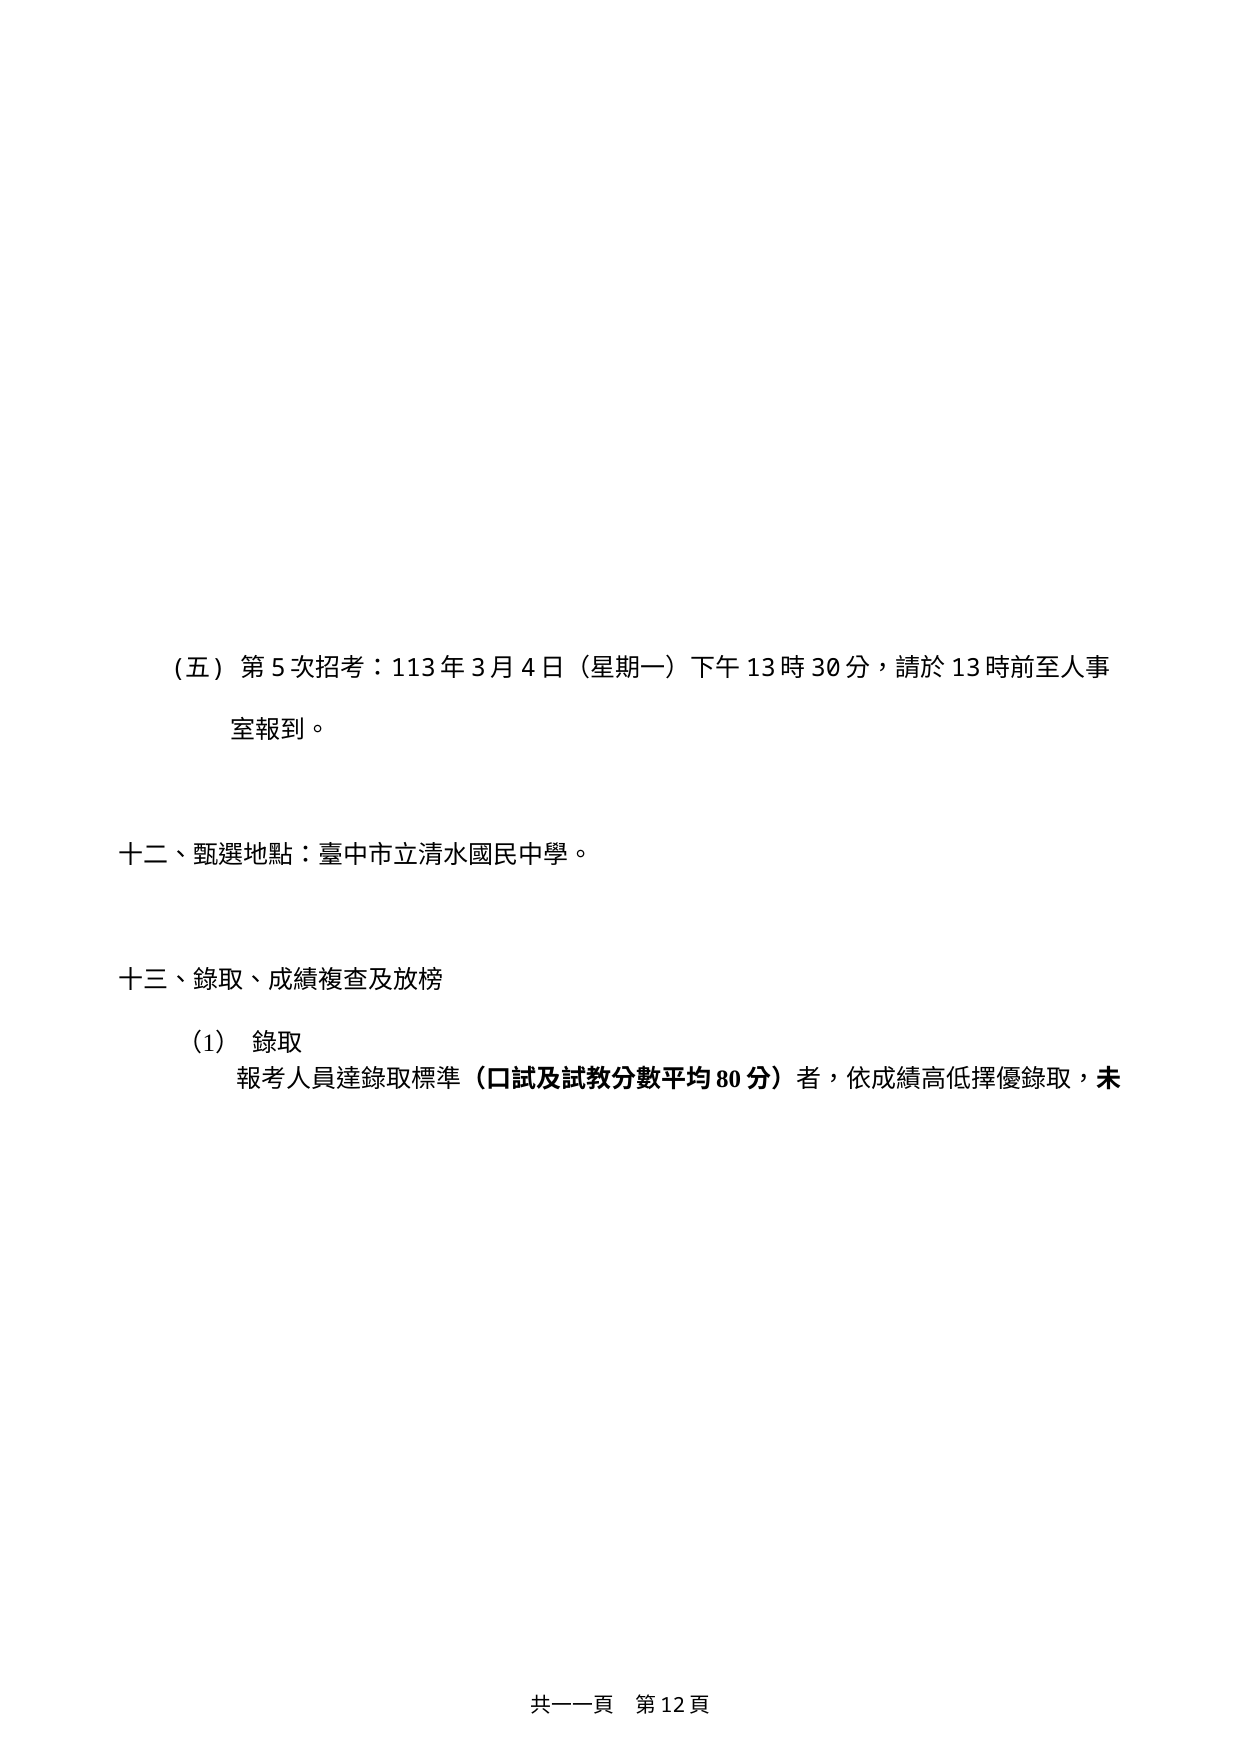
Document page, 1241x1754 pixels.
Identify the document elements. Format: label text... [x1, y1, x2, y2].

text (五) 第5次招考：113年3月4日（星期一）下午13時30分，請於13時前至人事室報到。 [156, 624, 1122, 749]
text 十三、錄取、成績複查及放榜 [118, 936, 1122, 999]
list 錄取 [177, 999, 1122, 1061]
text 十二、甄選地點：臺中市立清水國民中學。 [118, 811, 1122, 874]
text 報考人員達錄取標準（口試及試教分數平均80分）者，依成績高低擇優錄取，未 [192, 1061, 1122, 1094]
